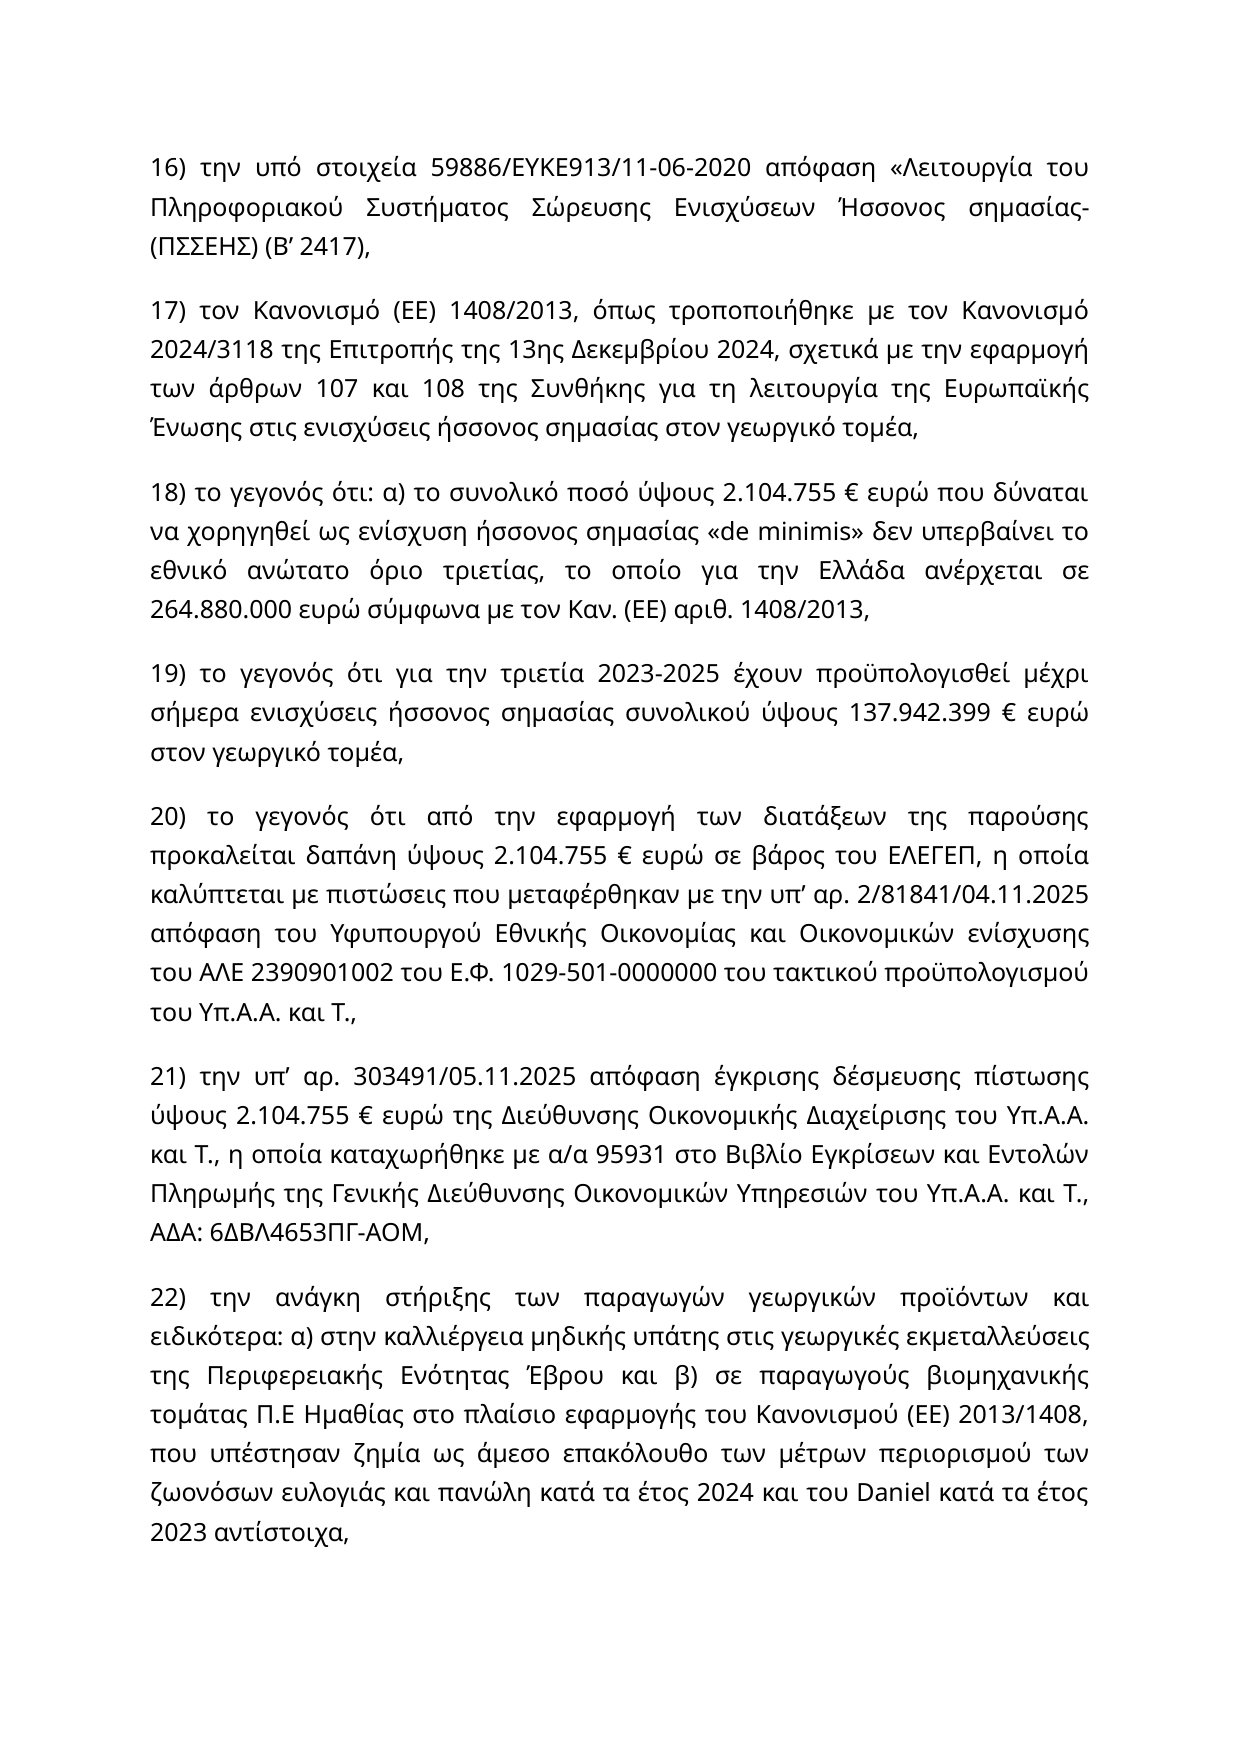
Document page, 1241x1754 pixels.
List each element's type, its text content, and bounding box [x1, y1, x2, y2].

text 21) την υπ’ αρ. 303491/05.11.2025 απόφαση έγκρισης δέσμευσης πίστωσης ύψους 2.104.755 € ευρώ της Διεύθυνσης Οικονομικής Διαχείρισης του Υπ.Α.Α. και Τ., η οποία καταχωρήθηκε με α/α 95931 στο Βιβλίο Εγκρίσεων και Εντολών Πληρωμής της Γενικής Διεύθυνσης Οικονομικών Υπηρεσιών του Υπ.Α.Α. και Τ., ΑΔΑ: 6ΔΒΛ4653ΠΓ-ΑΟΜ, [150, 1058, 1090, 1249]
text 22) την ανάγκη στήριξης των παραγωγών γεωργικών προϊόντων και ειδικότερα: α) στην καλλιέργεια μηδικής υπάτης στις γεωργικές εκμεταλλεύσεις της Περιφερειακής Ενότητας Έβρου και β) σε παραγωγούς βιομηχανικής τομάτας Π.Ε Ημαθίας στο πλαίσιο εφαρμογής του Κανονισμού (ΕΕ) 2013/1408, που υπέστησαν ζημία ως άμεσο επακόλουθο των μέτρων περιορισμού των ζωονόσων ευλογιάς και πανώλη κατά τα έτος 2024 και του Daniel κατά τα έτος 2023 αντίστοιχα, [150, 1279, 1090, 1548]
text 19) τo γεγονός ότι για την τριετία 2023-2025 έχουν προϋπολογισθεί μέχρι σήμερα ενισχύσεις ήσσονος σημασίας συνολικού ύψους 137.942.399 € ευρώ στον γεωργικό τομέα, [150, 656, 1090, 768]
text 16) την υπό στοιχεία 59886/ΕΥΚΕ913/11-06-2020 απόφαση «Λειτουργία του Πληροφοριακού Συστήματος Σώρευσης Ενισχύσεων Ήσσονος σημασίας-(ΠΣΣΕΗΣ) (Β’ 2417), [150, 150, 1090, 262]
text 18) το γεγονός ότι: α) το συνολικό ποσό ύψους 2.104.755 € ευρώ που δύναται να χορηγηθεί ως ενίσχυση ήσσονος σημασίας «de minimis» δεν υπερβαίνει το εθνικό ανώτατο όριο τριετίας, το οποίο για την Ελλάδα ανέρχεται σε 264.880.000 ευρώ σύμφωνα με τον Καν. (ΕΕ) αριθ. 1408/2013, [150, 474, 1090, 626]
text 17) τον Κανονισμό (ΕΕ) 1408/2013, όπως τροποποιήθηκε με τον Κανονισμό 2024/3118 της Επιτροπής της 13ης Δεκεμβρίου 2024, σχετικά με την εφαρμογή των άρθρων 107 και 108 της Συνθήκης για τη λειτουργία της Ευρωπαϊκής Ένωσης στις ενισχύσεις ήσσονος σημασίας στον γεωργικό τομέα, [150, 292, 1090, 444]
text 20) το γεγονός ότι από την εφαρμογή των διατάξεων της παρούσης προκαλείται δαπάνη ύψους 2.104.755 € ευρώ σε βάρος του ΕΛΕΓΕΠ, η οποία καλύπτεται με πιστώσεις που μεταφέρθηκαν με την υπ’ αρ. 2/81841/04.11.2025 απόφαση του Υφυπουργού Εθνικής Οικονομίας και Οικονομικών ενίσχυσης του ΑΛΕ 2390901002 του Ε.Φ. 1029-501-0000000 του τακτικού προϋπολογισμού του Υπ.Α.Α. και Τ., [150, 798, 1090, 1028]
